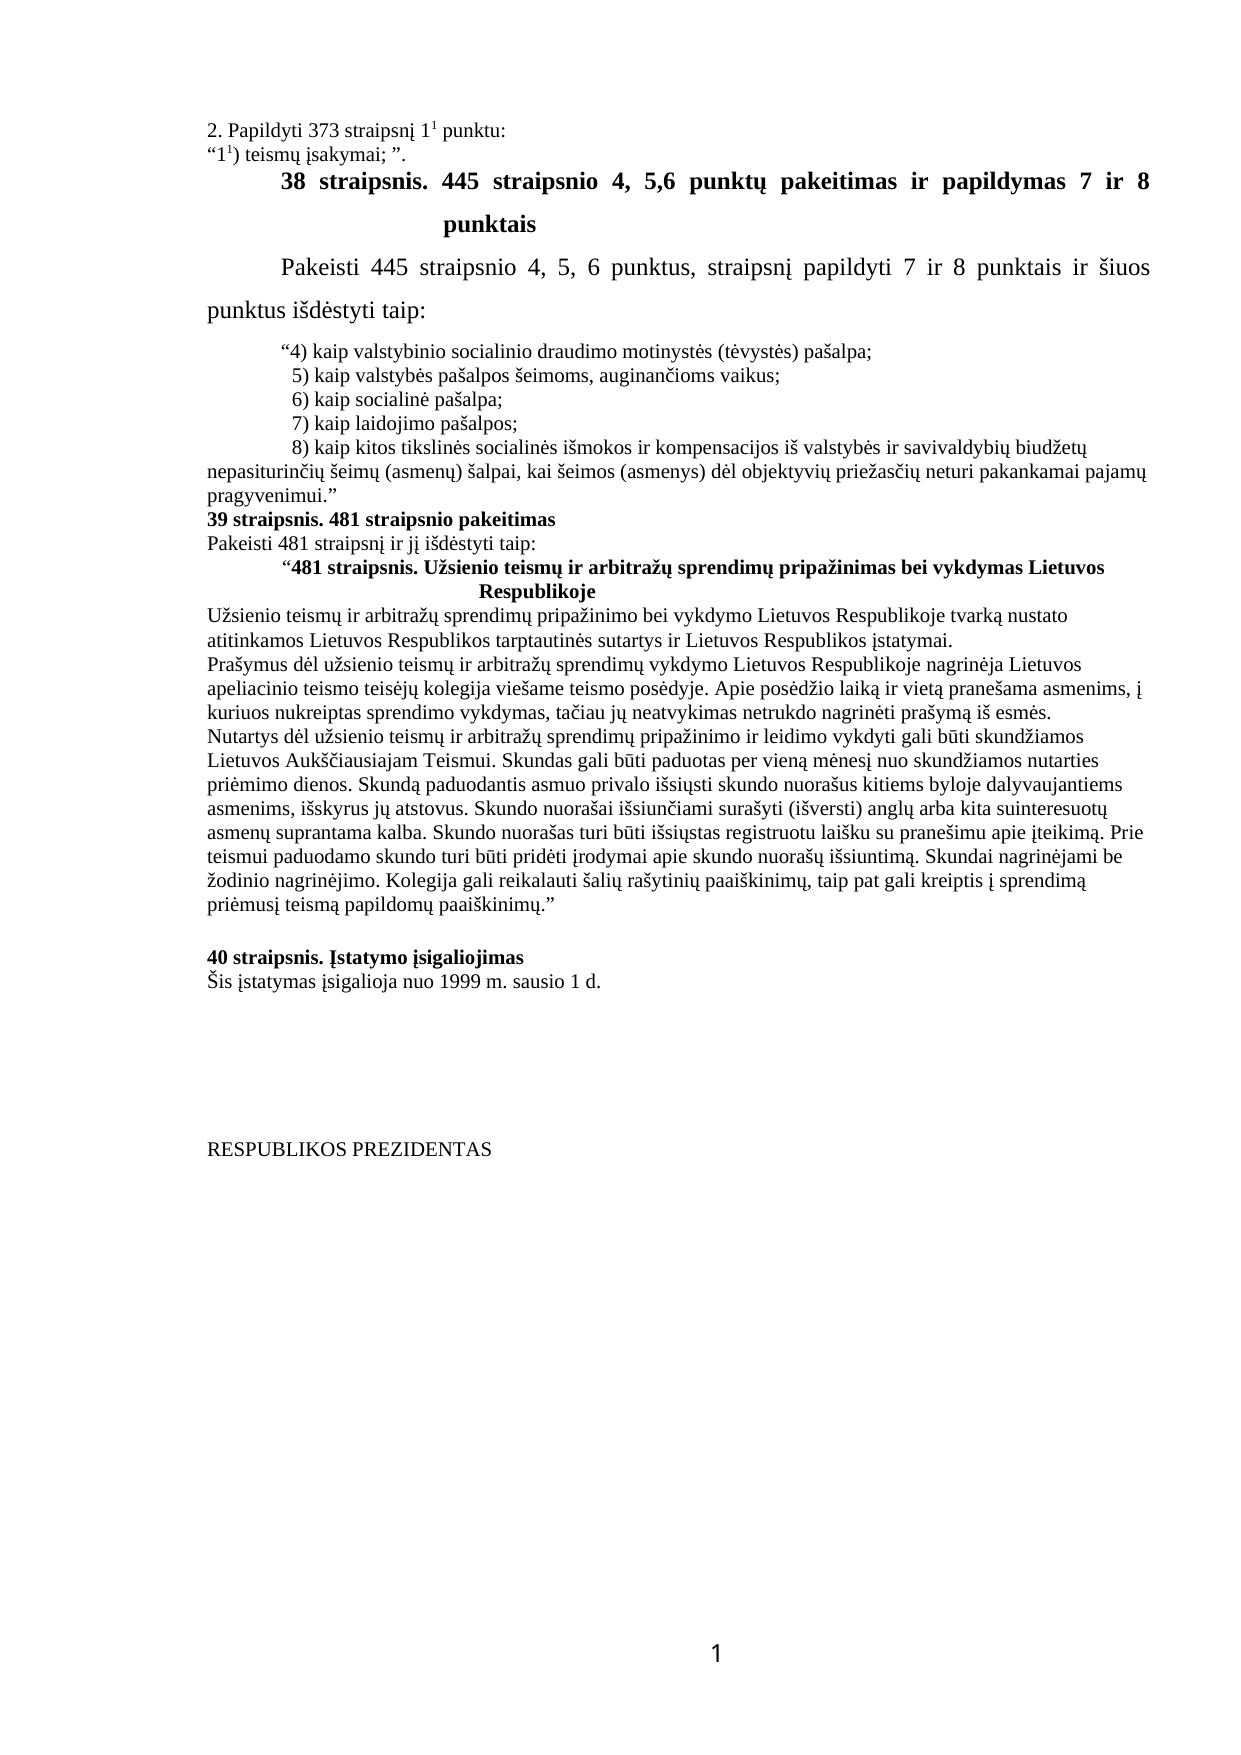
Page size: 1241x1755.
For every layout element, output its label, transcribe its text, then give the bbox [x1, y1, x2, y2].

text Šis įstatymas įsigalioja nuo 1999 m. sausio 1 d. [207, 969, 1152, 993]
text 8) kaip kitos tikslinės socialinės išmokos ir kompensacijos iš valstybės ir savivaldybių biudžetų nepasiturinčių šeimų (asmenų) šalpai, kai šeimos (asmenys) dėl objektyvių priežasčių neturi pakankamai pajamų pragyvenimui.” [207, 435, 1152, 507]
text 5) kaip valstybės pašalpos šeimoms, auginančioms vaikus; [207, 363, 1152, 387]
text 38 straipsnis. 445 straipsnio 4, 5,6 punktų pakeitimas ir papildymas 7 ir 8 punktais [281, 166, 1152, 238]
text “481 straipsnis. Užsienio teismų ir arbitražų sprendimų pripažinimas bei vykdymas Lietuvos Respublikoje [282, 555, 1152, 603]
text 39 straipsnis. 481 straipsnio pakeitimas [207, 507, 1152, 531]
text 6) kaip socialinė pašalpa; [207, 387, 1152, 411]
text “4) kaip valstybinio socialinio draudimo motinystės (tėvystės) pašalpa; [207, 339, 1152, 363]
text “11) teismų įsakymai; ”. [207, 142, 1152, 166]
text 2. Papildyti 373 straipsnį 11 punktu: [207, 118, 1152, 142]
text Prašymus dėl užsienio teismų ir arbitražų sprendimų vykdymo Lietuvos Respublikoje nagrinėja Lietuvos apeliacinio teismo teisėjų kolegija viešame teismo posėdyje. Apie posėdžio laiką ir vietą pranešama asmenims, į kuriuos nukreiptas sprendimo vykdymas, tačiau jų neatvykimas netrukdo nagrinėti prašymą iš esmės. [207, 652, 1152, 724]
text Užsienio teismų ir arbitražų sprendimų pripažinimo bei vykdymo Lietuvos Respublikoje tvarką nustato atitinkamos Lietuvos Respublikos tarptautinės sutartys ir Lietuvos Respublikos įstatymai. [207, 603, 1152, 652]
text RESPUBLIKOS PREZIDENTAS [207, 1137, 1152, 1161]
text Nutartys dėl užsienio teismų ir arbitražų sprendimų pripažinimo ir leidimo vykdyti gali būti skundžiamos Lietuvos Aukščiausiajam Teismui. Skundas gali būti paduotas per vieną mėnesį nuo skundžiamos nutarties priėmimo dienos. Skundą paduodantis asmuo privalo išsiųsti skundo nuorašus kitiems byloje dalyvaujantiems asmenims, išskyrus jų atstovus. Skundo nuorašai išsiunčiami surašyti (išversti) anglų arba kita suinteresuotų asmenų suprantama kalba. Skundo nuorašas turi būti išsiųstas registruotu laišku su pranešimu apie įteikimą. Prie teismui paduodamo skundo turi būti pridėti įrodymai apie skundo nuorašų išsiuntimą. Skundai nagrinėjami be žodinio nagrinėjimo. Kolegija gali reikalauti šalių rašytinių paaiškinimų, taip pat gali kreiptis į sprendimą priėmusį teismą papildomų paaiškinimų.” [207, 724, 1152, 916]
text 40 straipsnis. Įstatymo įsigaliojimas [207, 945, 1152, 969]
text Pakeisti 445 straipsnio 4, 5, 6 punktus, straipsnį papildyti 7 ir 8 punktais ir šiuos punktus išdėstyti taip: [207, 252, 1152, 324]
text 7) kaip laidojimo pašalpos; [207, 411, 1152, 435]
text Pakeisti 481 straipsnį ir jį išdėstyti taip: [207, 531, 1152, 555]
